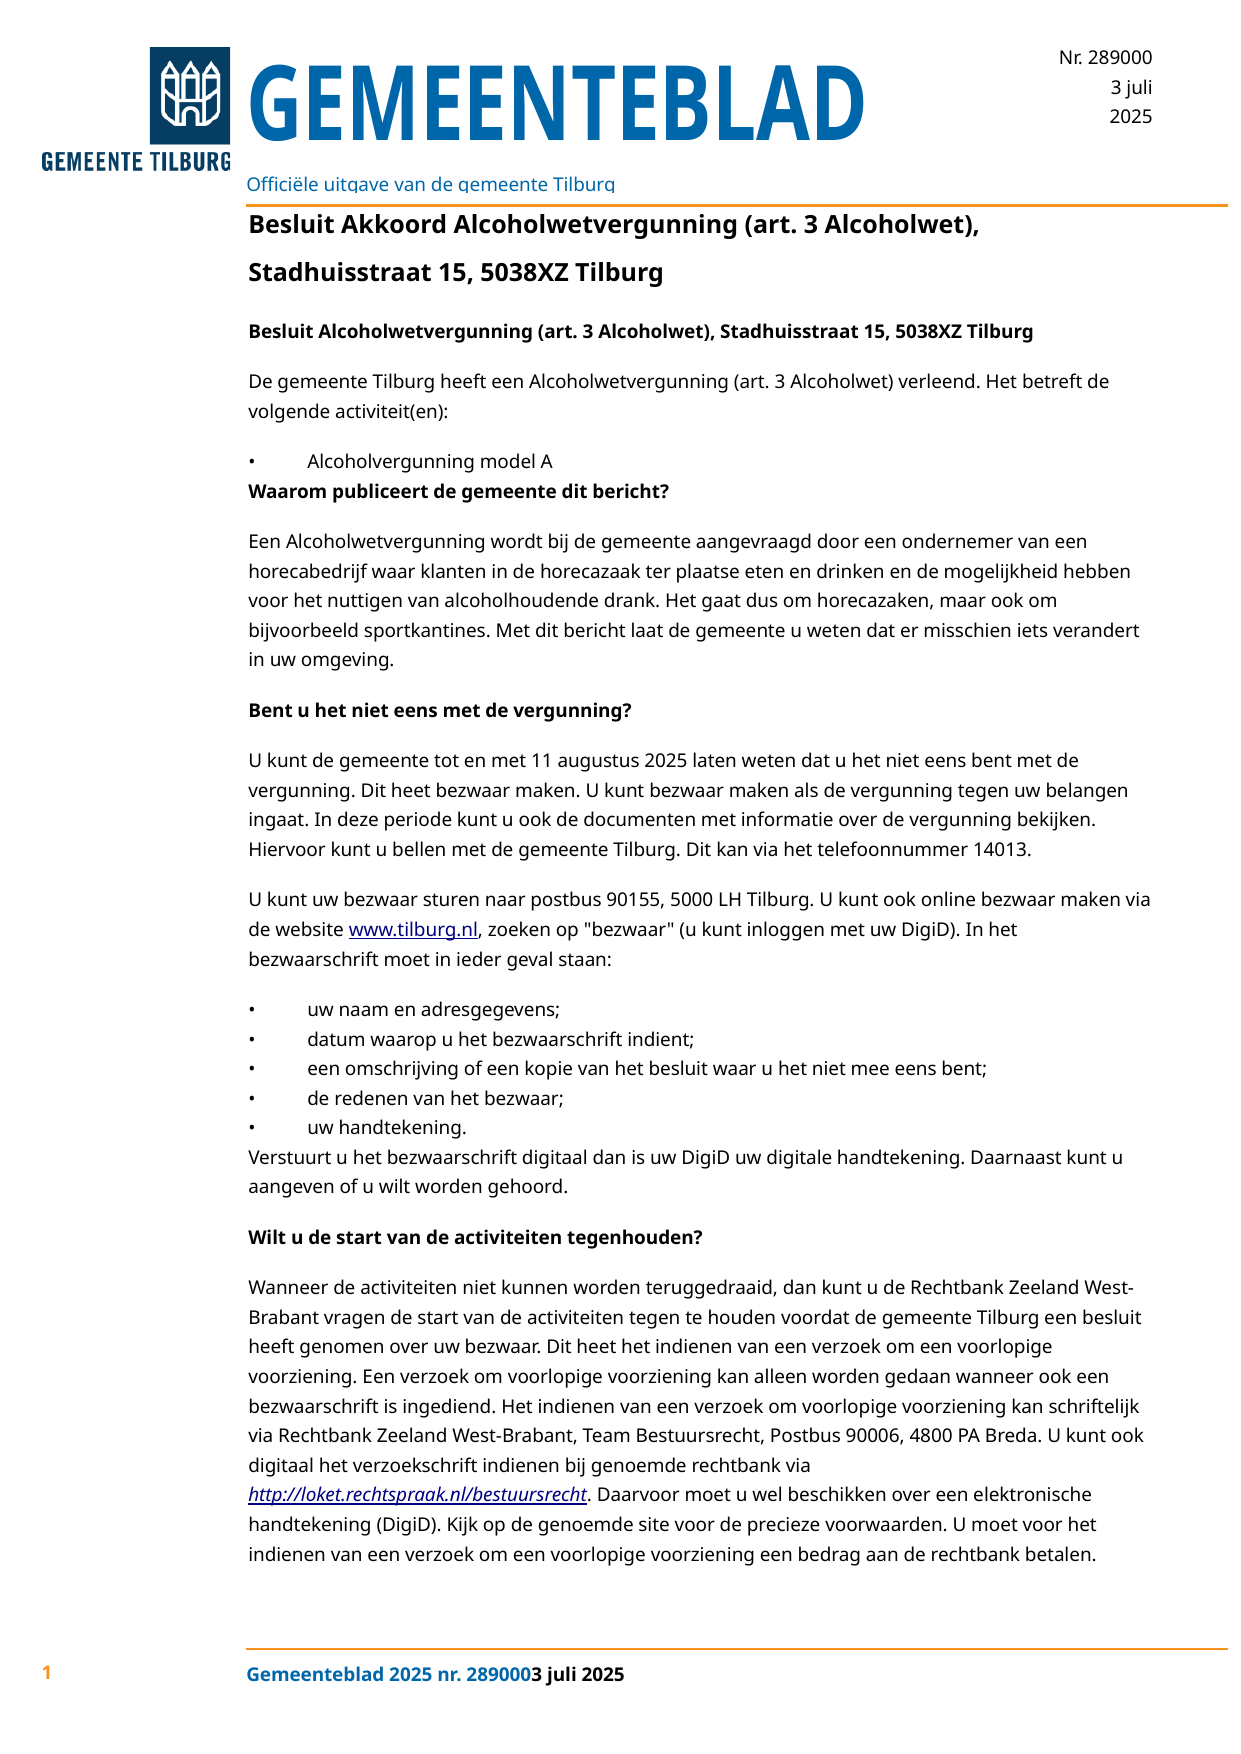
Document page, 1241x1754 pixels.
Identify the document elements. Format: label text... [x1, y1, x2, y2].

list een omschrijving of een kopie van het besluit waar u het niet mee eens bent; [248, 1055, 1152, 1081]
picture [41, 47, 231, 172]
text Besluit Alcoholwetvergunning (art. 3 Alcoholwet), Stadhuisstraat 15, 5038XZ Tilburg [248, 318, 1152, 344]
text Waarom publiceert de gemeente dit bericht? [248, 478, 1152, 504]
text Een Alcoholwetvergunning wordt bij de gemeente aangevraagd door een ondernemer van een horecabedrijf waar klanten in de horecazaak ter plaatse eten en drinken en de mogelijkheid hebben voor het nuttigen van alcoholhoudende drank. Het gaat dus om horecazaken, maar ook om bijvoorbeeld sportkantines. Met dit bericht laat de gemeente u weten dat er misschien iets verandert in uw omgeving. [248, 528, 1152, 672]
text U kunt de gemeente tot en met 11 augustus 2025 laten weten dat u het niet eens bent met de vergunning. Dit heet bezwaar maken. U kunt bezwaar maken als de vergunning tegen uw belangen ingaat. In deze periode kunt u ook de documenten met informatie over de vergunning bekijken. Hiervoor kunt u bellen met de gemeente Tilburg. Dit kan via het telefoonnummer 14013. [248, 747, 1152, 862]
text U kunt uw bezwaar sturen naar postbus 90155, 5000 LH Tilburg. U kunt ook online bezwaar maken via de website www.tilburg.nl, zoeken op "bezwaar" (u kunt inloggen met uw DigiD). In het bezwaarschrift moet in ieder geval staan: [248, 887, 1152, 972]
text De gemeente Tilburg heeft een Alcoholwetvergunning (art. 3 Alcoholwet) verleend. Het betreft de volgende activiteit(en): [248, 368, 1152, 424]
list de redenen van het bezwaar; [248, 1085, 1152, 1111]
list Alcoholvergunning model A [248, 448, 1152, 474]
text Wilt u de start van de activiteiten tegenhouden? [248, 1224, 1152, 1250]
list uw naam en adresgegevens; [248, 996, 1152, 1022]
text Verstuurt u het bezwaarschrift digitaal dan is uw DigiD uw digitale handtekening. Daarnaast kunt u aangeven of u wilt worden gehoord. [248, 1144, 1152, 1199]
list datum waarop u het bezwaarschrift indient; [248, 1026, 1152, 1052]
text Besluit Akkoord Alcoholwetvergunning (art. 3 Alcoholwet), Stadhuisstraat 15, 5038XZ Tilburg [248, 207, 1152, 288]
text Bent u het niet eens met de vergunning? [248, 697, 1152, 723]
text Wanneer de activiteiten niet kunnen worden teruggedraaid, dan kunt u de Rechtbank Zeeland West-Brabant vragen de start van de activiteiten tegen te houden voordat de gemeente Tilburg een besluit heeft genomen over uw bezwaar. Dit heet het indienen van een verzoek om een voorlopige voorziening. Een verzoek om voorlopige voorziening kan alleen worden gedaan wanneer ook een bezwaarschrift is ingediend. Het indienen van een verzoek om voorlopige voorziening kan schriftelijk via Rechtbank Zeeland West-Brabant, Team Bestuursrecht, Postbus 90006, 4800 PA Breda. U kunt ook digitaal het verzoekschrift indienen bij genoemde rechtbank via http://loket.rechtspraak.nl/bestuursrecht. Daarvoor moet u wel beschikken over een elektronische handtekening (DigiD). Kijk op de genoemde site voor de precieze voorwaarden. U moet voor het indienen van een verzoek om een voorlopige voorziening een bedrag aan de rechtbank betalen. [248, 1274, 1152, 1567]
list uw handtekening. [248, 1114, 1152, 1140]
